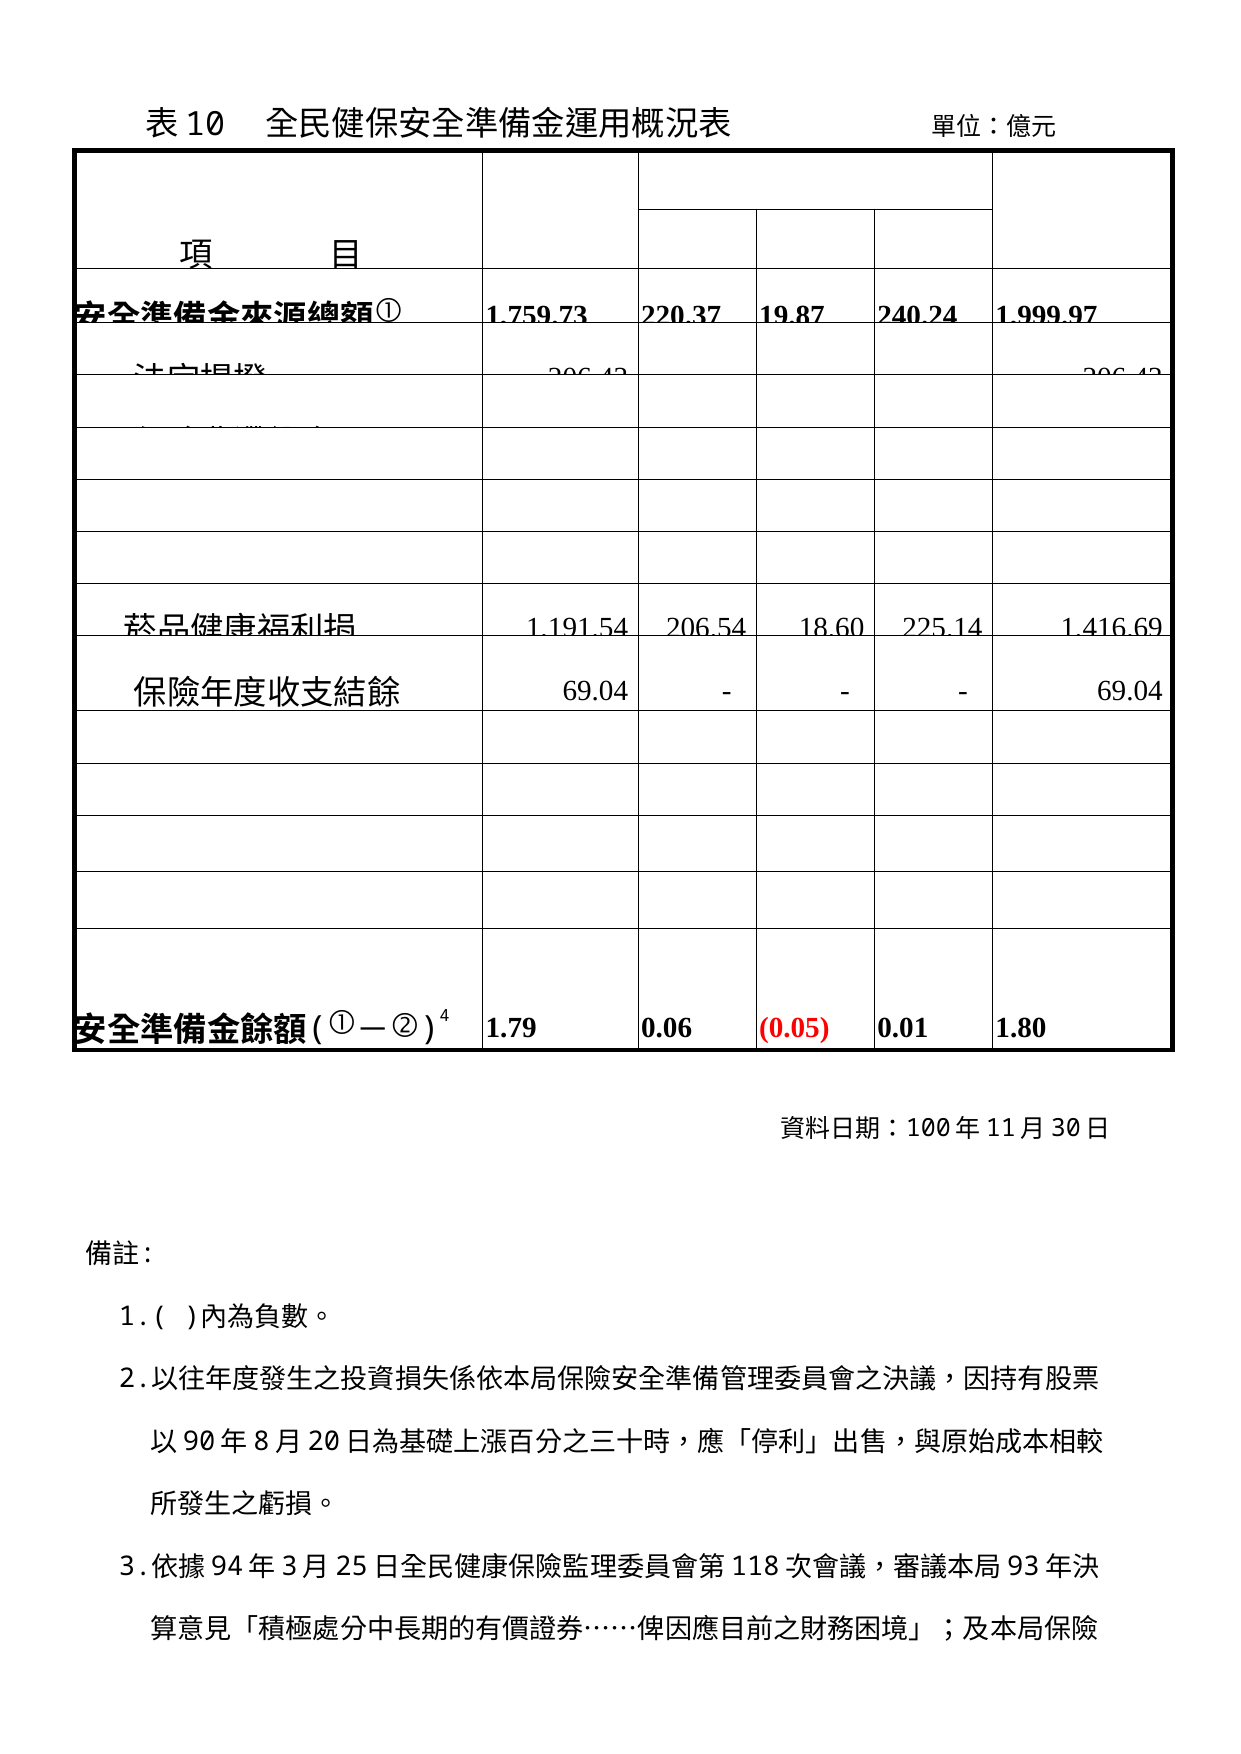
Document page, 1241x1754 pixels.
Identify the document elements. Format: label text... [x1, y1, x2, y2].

table_cell 0.07 [639, 532, 756, 583]
table_cell 1,759.73 [483, 269, 638, 322]
table_cell 69.04 [993, 636, 1170, 710]
table_cell 10.21 [483, 872, 638, 928]
table_cell 100年11月 [993, 196, 1170, 268]
table_cell - [875, 323, 992, 374]
table_cell 10.90 [875, 480, 992, 531]
table_cell 0.01 [875, 929, 992, 1047]
table_cell - [875, 816, 992, 871]
table_cell 0.92 [757, 480, 874, 531]
table_cell 220.37 [639, 269, 756, 322]
table_cell 19.92 [757, 764, 874, 814]
table_cell 1,999.97 [993, 269, 1170, 322]
table_cell 1,987.85 [993, 764, 1170, 814]
table_cell 99年底 [483, 196, 638, 268]
table_cell - [757, 872, 874, 928]
table_cell 102.06 [483, 480, 638, 531]
table_cell 1,757.94 [483, 711, 638, 762]
table_header 項 目 [77, 153, 482, 268]
table_cell 19.87 [757, 269, 874, 322]
table_cell 法定提撥 [172, 369, 195, 374]
table_cell 77.79 [483, 428, 638, 478]
table_cell - [757, 428, 874, 478]
table_cell 0.003 [875, 428, 992, 478]
text 表10 全民健保安全準備金運用概況表 單位：億元 [145, 85, 1067, 148]
table_cell 保險費滯納金 [77, 375, 482, 426]
table_cell - [875, 872, 992, 928]
table_cell 法定提撥 [77, 323, 482, 374]
table_cell 77.79 [993, 428, 1170, 478]
text 1.( )內為負數。 [118, 1273, 1110, 1335]
table_cell - [639, 636, 756, 710]
table_cell 112.96 [993, 480, 1170, 531]
text 備註: [85, 1210, 1110, 1273]
table_cell 0.008 [757, 532, 874, 583]
table_cell - [639, 872, 756, 928]
table_cell 1.36 [483, 532, 638, 583]
table_cell 4.11 [875, 375, 992, 426]
table_cell - [639, 323, 756, 374]
table_cell 1,416.69 [993, 584, 1170, 635]
table_cell 小計 [875, 210, 992, 268]
table_cell 115.61 [993, 375, 1170, 426]
table_cell 220.31 [639, 764, 756, 814]
table_cell 206.43 [483, 323, 638, 374]
table_cell 11月 [757, 210, 874, 268]
table_cell 206.43 [993, 323, 1170, 374]
table_header 100年度 [639, 153, 992, 208]
table_cell 69.04 [483, 636, 638, 710]
table_cell 206.54 [639, 584, 756, 635]
table_cell 保險年度收支結餘 [77, 636, 482, 710]
table_cell 1.44 [993, 532, 1170, 583]
table_cell - [757, 636, 874, 710]
table_cell 1,191.54 [483, 584, 638, 635]
table_cell 運用收益 [77, 428, 482, 478]
table_cell 0.11 [483, 816, 638, 871]
table_cell 3.77 [639, 375, 756, 426]
table_cell - [757, 323, 874, 374]
table_cell 0.08 [875, 532, 992, 583]
table_cell - [639, 816, 756, 871]
table_cell 111.50 [483, 375, 638, 426]
table_cell 1,998.17 [993, 711, 1170, 762]
table_cell (0.05) [757, 929, 874, 1047]
table_cell 存單質借利息費用 [77, 816, 482, 871]
table_cell 19.92 [757, 711, 874, 762]
table_cell 0.34 [757, 375, 874, 426]
table_cell 18.60 [757, 584, 874, 635]
table_cell 0.11 [993, 816, 1170, 871]
table_cell 安全準備金餘額(－)4 [77, 929, 482, 1047]
table_cell 1-10月 [639, 210, 756, 268]
text 2.以往年度發生之投資損失係依本局保險安全準備管理委員會之決議，因持有股票以90年8月20日為基礎上漲百分之三十時，應「停利」出售，與原始成本相較所發生之虧損。 [118, 1335, 1110, 1523]
table_cell 225.14 [875, 584, 992, 635]
table_cell 240.23 [875, 764, 992, 814]
table_cell 240.23 [875, 711, 992, 762]
table_header 歷年截至 [993, 153, 1170, 196]
table_cell 安全準備金去路總額 [77, 711, 482, 762]
table_cell 1.79 [483, 929, 638, 1047]
table_cell 填補保險支出短絀 [77, 764, 482, 814]
table_cell 安全準備金來源總額 [77, 269, 482, 322]
table_cell 公益彩券 [77, 480, 482, 531]
text 資料日期：100年11月30日 [85, 1085, 1110, 1148]
table_header 歷年截至 [483, 153, 638, 196]
table_cell 投資損失2、3 [77, 872, 482, 928]
table_cell 0.003 [639, 428, 756, 478]
table_cell 運動彩券 [77, 532, 482, 583]
table_cell 240.24 [875, 269, 992, 322]
table_cell 0.06 [639, 929, 756, 1047]
table_cell 1.80 [993, 929, 1170, 1047]
table_cell - [875, 636, 992, 710]
table_cell 1,747.62 [483, 764, 638, 814]
table_cell - [757, 816, 874, 871]
table_cell 菸品健康福利捐 [77, 584, 482, 635]
table_cell 9.99 [639, 480, 756, 531]
table_cell 220.31 [639, 711, 756, 762]
text 3.依據94年3月25日全民健康保險監理委員會第118次會議，審議本局93年決算意見「積極處分中長期的有價證券……俾因應目前之財務困境」；及本局保險安全準備管理委員會93年12月20日第96次及94年6月29日第101次會議決議，鑑於本局財務收支日益緊俏，本局持有之股票及受益憑證宜擇期儘速出清，回收資金俾供短期之運用與填補保險收支短絀。 [118, 1523, 1110, 1648]
table_cell 10.21 [993, 872, 1170, 928]
